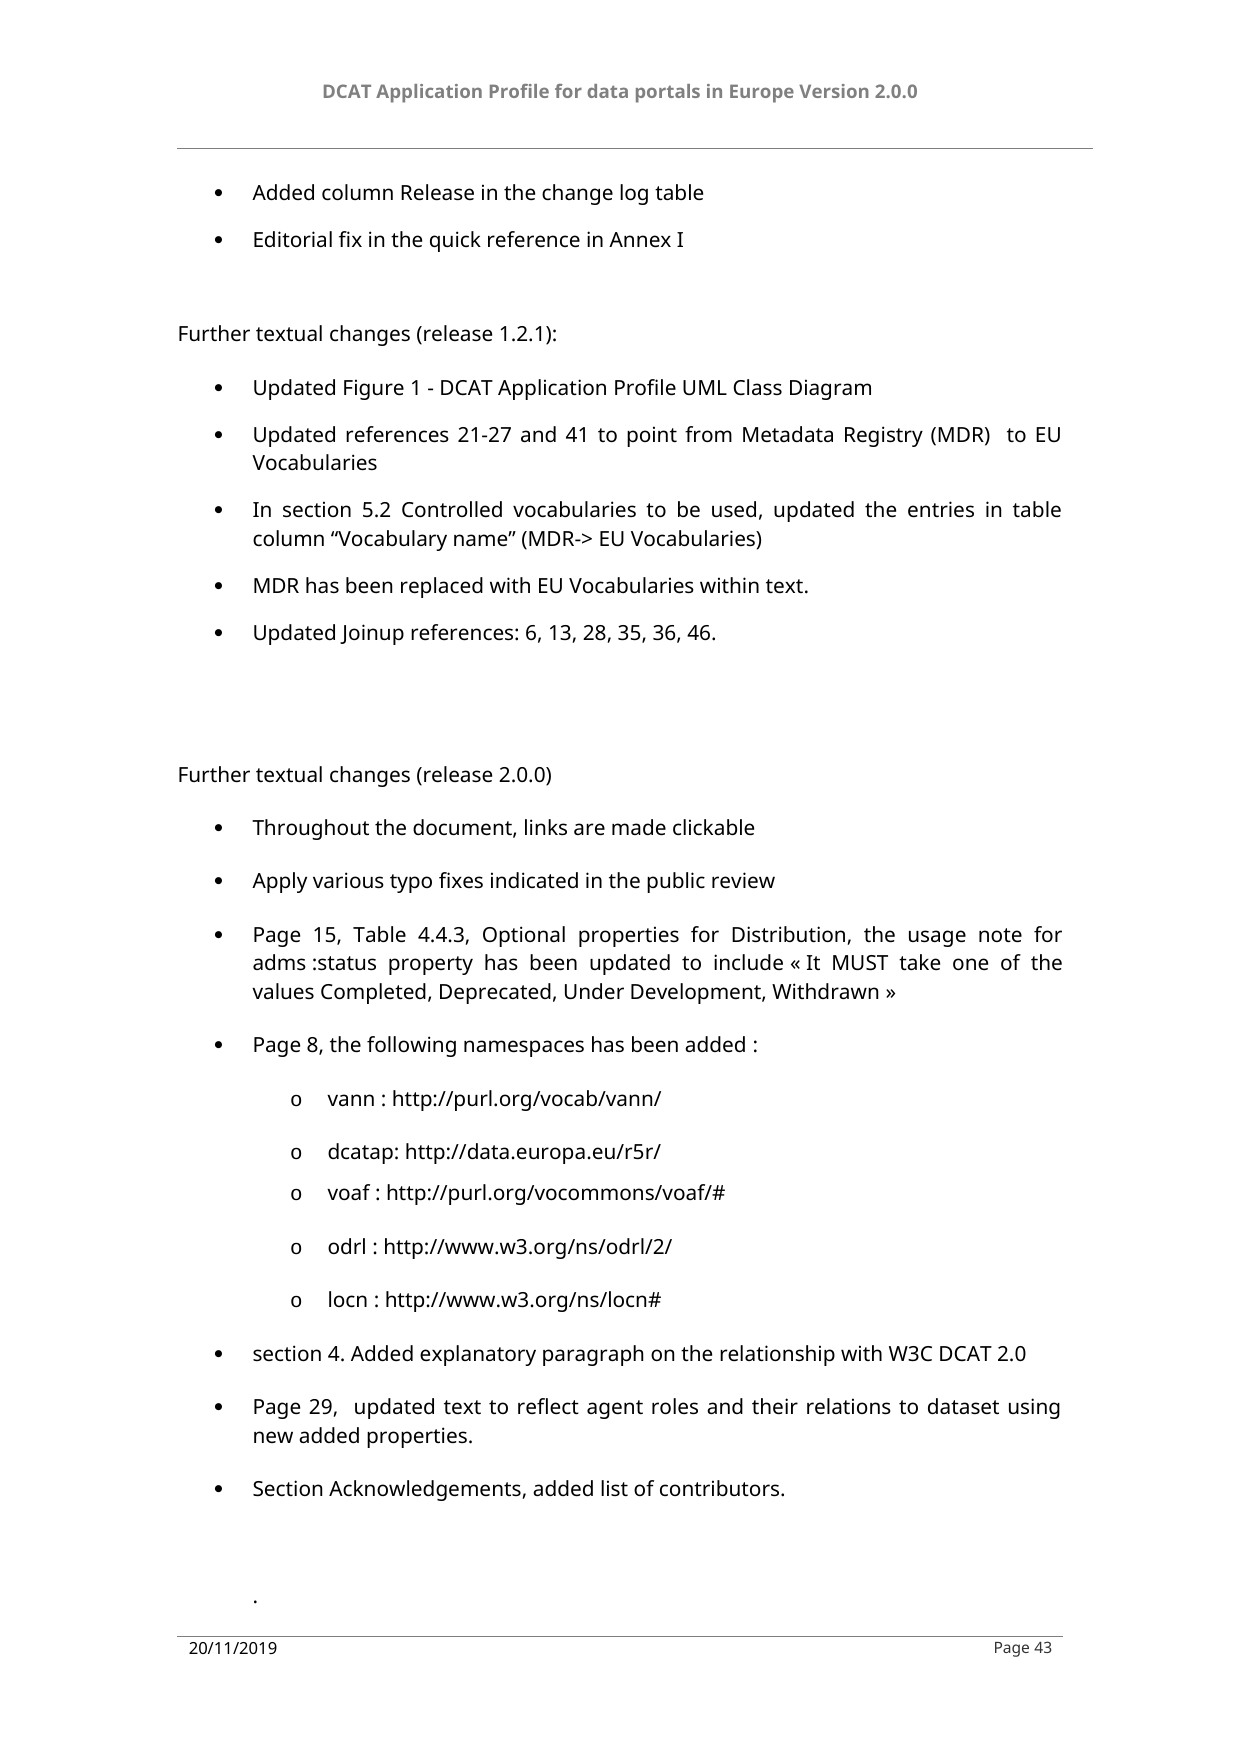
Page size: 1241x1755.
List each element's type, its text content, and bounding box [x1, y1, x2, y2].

list Page 8, the following namespaces has been added : [215, 1030, 1063, 1059]
list section 4. Added explanatory paragraph on the relationship with W3C DCAT 2.0 [215, 1339, 1063, 1367]
list . [252, 1581, 1063, 1610]
list Apply various typo fixes indicated in the public review [215, 867, 1063, 895]
list Added column Release in the change log table [215, 178, 1063, 206]
list Editorial fix in the quick reference in Annex I [215, 225, 1063, 253]
list Section 9, added list of contributors. [215, 1474, 1063, 1503]
list dcatap: http://data.europa.eu/r5r/ [290, 1137, 1063, 1166]
list Updated Figure 1 - DCAT Application Profile UML Class Diagram [215, 373, 1063, 401]
list odrl : http://www.w3.org/ns/odrl/2/ [290, 1232, 1063, 1261]
text Further textual changes (release 1.2.1): [177, 319, 1063, 348]
list Updated references 21-27 and 41 to point from Metadata Registry (MDR) to EU Vocabularies [215, 420, 1063, 477]
text Further textual changes (release 2.0.0) [177, 760, 1063, 788]
list voaf : http://purl.org/vocommons/voaf/# [290, 1178, 1063, 1207]
list MDR has been replaced with EU Vocabularies within text. [215, 571, 1063, 599]
list In section 5.2 Controlled vocabularies to be used, updated the entries in table column “Vocabulary name” (MDR-> EU Vocabularies) [215, 495, 1063, 552]
list Page 15, Table 4.4.3, Optional properties for Distribution, the usage note for adms :status property has been updated to include « It MUST take one of the values Completed, Deprecated, Under Development, Withdrawn » [215, 920, 1063, 1005]
list vann : http://purl.org/vocab/vann/ [290, 1084, 1063, 1112]
list Page 29, updated text to reflect agent roles and their relations to dataset using new added properties. [215, 1392, 1063, 1449]
list Throughout the document, links are made clickable [215, 813, 1063, 842]
list Updated Joinup references: 6, 13, 28, 35, 36, 46. [215, 618, 1063, 647]
list locn : http://www.w3.org/ns/locn# [290, 1286, 1063, 1314]
